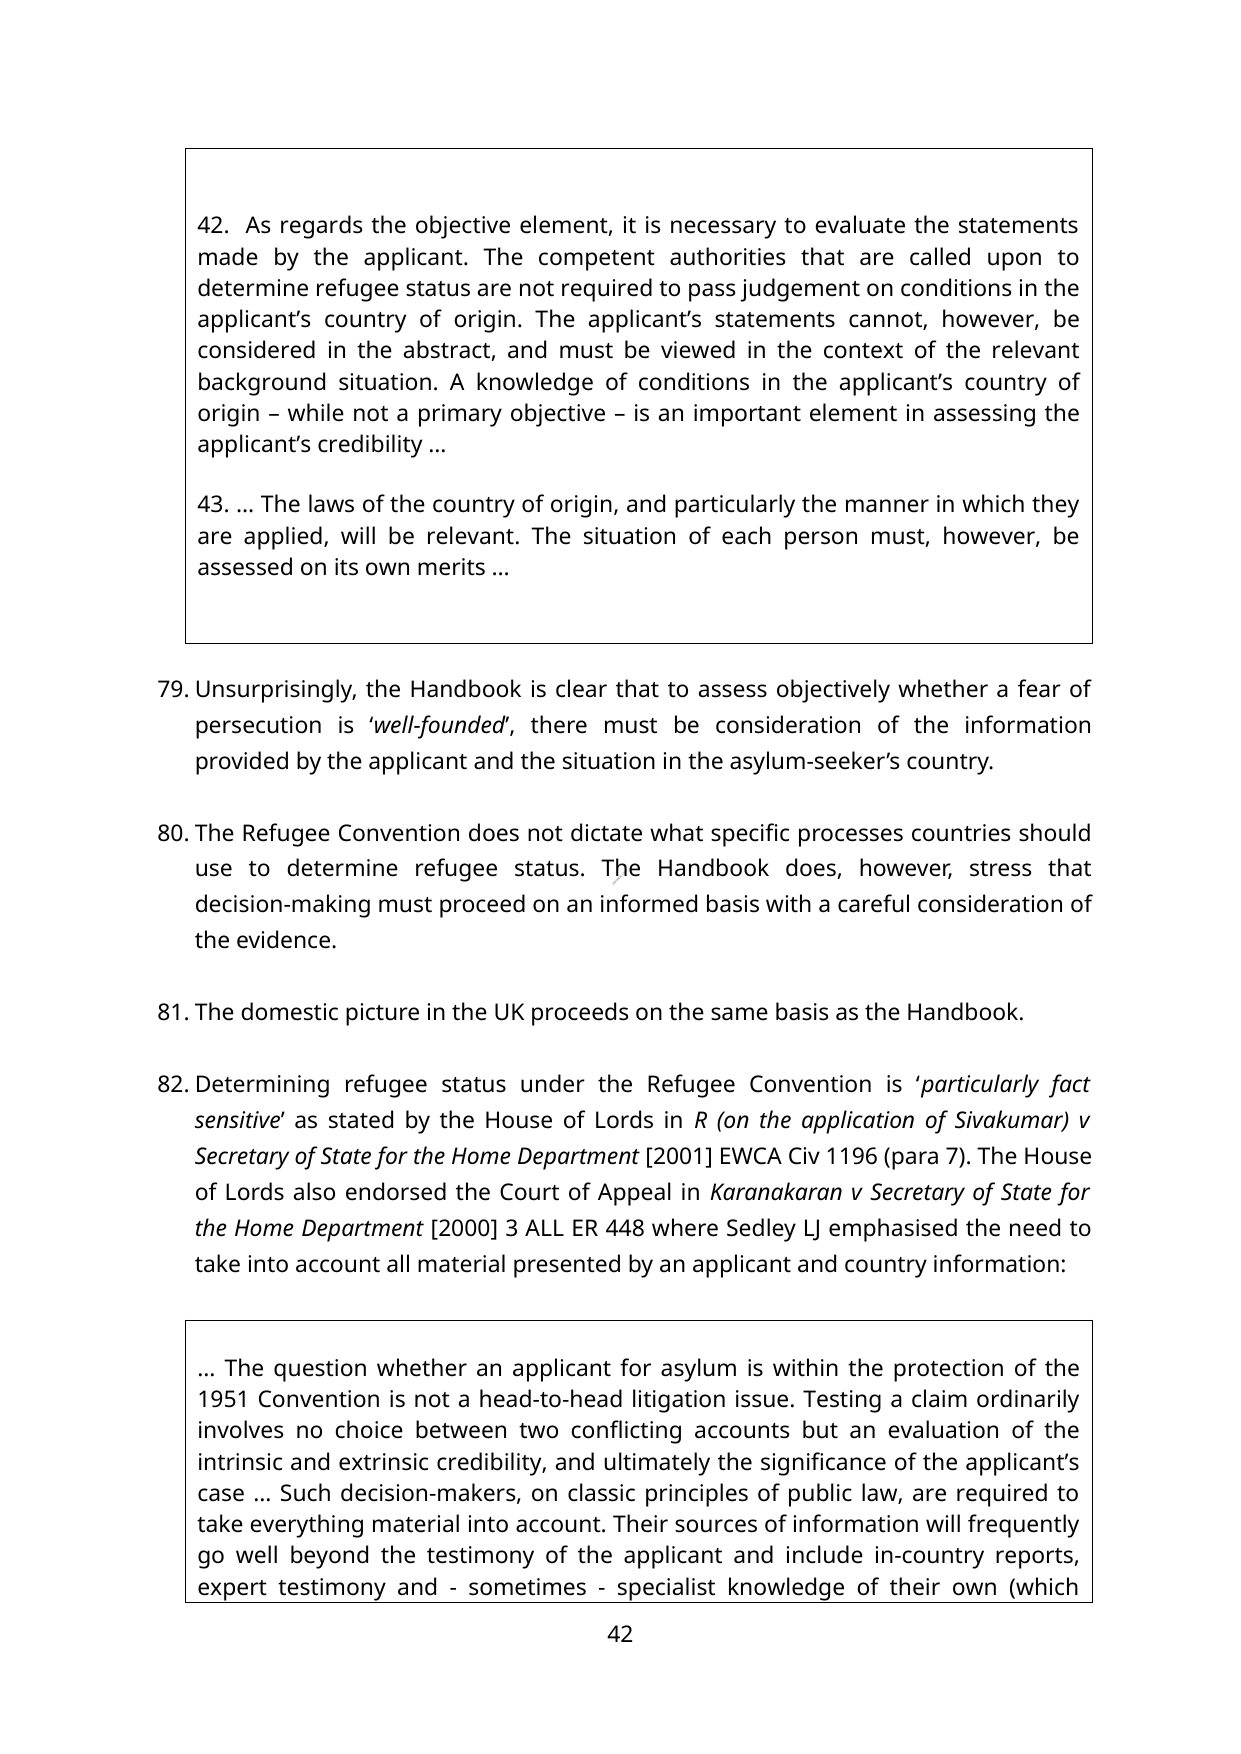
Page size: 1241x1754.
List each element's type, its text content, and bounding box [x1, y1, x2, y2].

list Determining refugee status under the Refugee Convention is ‘particularly fact sensitive’ as stated by the House of Lords in R (on the application of Sivakumar) v Secretary of State for the Home Department [2001] EWCA Civ 1196 (para 7). The House of Lords also endorsed the Court of Appeal in Karanakaran v Secretary of State for the Home Department [2000] 3 ALL ER 448 where Sedley LJ emphasised the need to take into account all material presented by an applicant and country information: [157, 1068, 1092, 1279]
table_header 42. As regards the objective element, it is necessary to evaluate the statements made by the applicant. The competent authorities that are called upon to determine refugee status are not required to pass judgement on conditions in the applicant’s country of origin. The applicant’s statements cannot, however, be considered in the abstract, and must be viewed in the context of the relevant background situation. A knowledge of conditions in the applicant’s country of origin – while not a primary objective – is an important element in assessing the applicant’s credibility … 43. … The laws of the country of origin, and particularly the manner in which they are applied, will be relevant. The situation of each person must, however, be assessed on its own merits … [186, 149, 1092, 642]
list Unsurprisingly, the Handbook is clear that to assess objectively whether a fear of persecution is ‘well-founded’, there must be consideration of the information provided by the applicant and the situation in the asylum-seeker’s country. [157, 673, 1092, 776]
table_header … The question whether an applicant for asylum is within the protection of the 1951 Convention is not a head-to-head litigation issue. Testing a claim ordinarily involves no choice between two conflicting accounts but an evaluation of the intrinsic and extrinsic credibility, and ultimately the significance of the applicant’s case … Such decision-makers, on classic principles of public law, are required to take everything material into account. Their sources of information will frequently go well beyond the testimony of the applicant and include in-country reports, expert testimony and - sometimes - specialist knowledge of their own (which [186, 1321, 1092, 1602]
list The domestic picture in the UK proceeds on the same basis as the Handbook. [157, 996, 1092, 1027]
list The Refugee Convention does not dictate what specific processes countries should use to determine refugee status. The Handbook does, however, stress that decision-making must proceed on an informed basis with a careful consideration of the evidence. [157, 816, 1092, 956]
